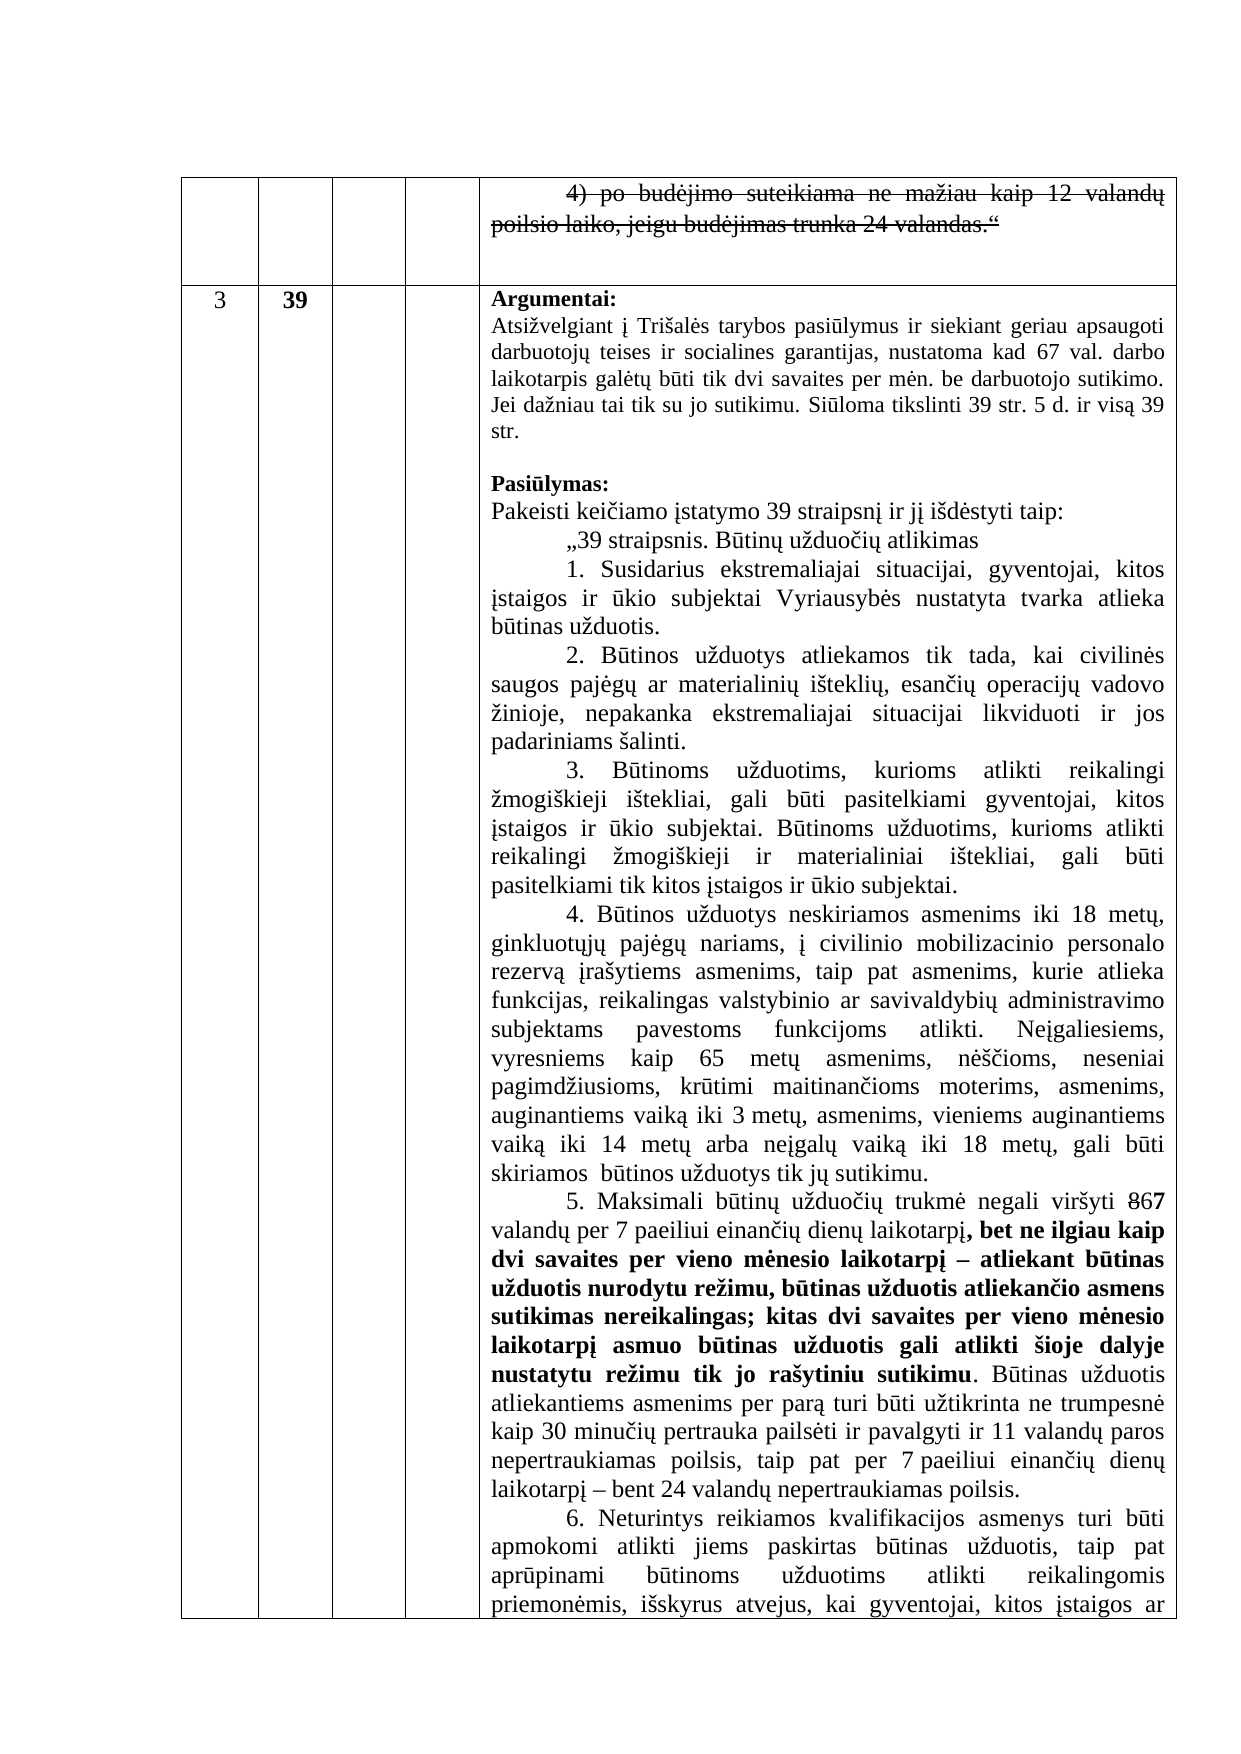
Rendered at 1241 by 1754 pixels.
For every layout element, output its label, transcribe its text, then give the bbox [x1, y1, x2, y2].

table_cell 3 [182, 286, 258, 1618]
table_cell [182, 178, 258, 284]
table_cell [259, 178, 332, 284]
table_cell [406, 286, 479, 1618]
table_cell 4) po budėjimo suteikiama ne mažiau kaip 12 valandų poilsio laiko, jeigu budėjimas trunka 24 valandas.“ [480, 178, 1176, 284]
table_cell 39 [259, 286, 332, 1618]
table_cell [333, 178, 405, 284]
table_cell [406, 178, 479, 284]
table_cell [333, 286, 405, 1618]
table_cell Argumentai: Atsižvelgiant į Trišalės tarybos pasiūlymus ir siekiant geriau apsaugoti darbuotojų teises ir socialines garantijas, nustatoma kad 67 val. darbo laikotarpis galėtų būti tik dvi savaites per mėn. be darbuotojo sutikimo. Jei dažniau tai tik su jo sutikimu. Siūloma tikslinti 39 str. 5 d. ir visą 39 str. Pasiūlymas: Pakeisti keičiamo įstatymo 39 straipsnį ir jį išdėstyti taip: „39 straipsnis. Būtinų užduočių atlikimas 1. Susidarius ekstremaliajai situacijai, gyventojai, kitos įstaigos ir ūkio subjektai Vyriausybės nustatyta tvarka atlieka būtinas užduotis. 2. Būtinos užduotys atliekamos tik tada, kai civilinės saugos pajėgų ar materialinių išteklių, esančių operacijų vadovo žinioje, nepakanka ekstremaliajai situacijai likviduoti ir jos padariniams šalinti. 3. Būtinoms užduotims, kurioms atlikti reikalingi žmogiškieji ištekliai, gali būti pasitelkiami gyventojai, kitos įstaigos ir ūkio subjektai. Būtinoms užduotims, kurioms atlikti reikalingi žmogiškieji ir materialiniai ištekliai, gali būti pasitelkiami tik kitos įstaigos ir ūkio subjektai. 4. Būtinos užduotys neskiriamos asmenims iki 18 metų, ginkluotųjų pajėgų nariams, į civilinio mobilizacinio personalo rezervą įrašytiems asmenims, taip pat asmenims, kurie atlieka funkcijas, reikalingas valstybinio ar savivaldybių administravimo subjektams pavestoms funkcijoms atlikti. Neįgaliesiems, vyresniems kaip 65 metų asmenims, nėščioms, neseniai pagimdžiusioms, krūtimi maitinančioms moterims, asmenims, auginantiems vaiką iki 3 metų, asmenims, vieniems auginantiems vaiką iki 14 metų arba neįgalų vaiką iki 18 metų, gali būti skiriamos būtinos užduotys tik jų sutikimu. 5. Maksimali būtinų užduočių trukmė negali viršyti 867 valandų per 7 paeiliui einančių dienų laikotarpį, bet ne ilgiau kaip dvi savaites per vieno mėnesio laikotarpį – atliekant būtinas užduotis nurodytu režimu, būtinas užduotis atliekančio asmens sutikimas nereikalingas; kitas dvi savaites per vieno mėnesio laikotarpį asmuo būtinas užduotis gali atlikti šioje dalyje nustatytu režimu tik jo rašytiniu sutikimu. Būtinas užduotis atliekantiems asmenims per parą turi būti užtikrinta ne trumpesnė kaip 30 minučių pertrauka pailsėti ir pavalgyti ir 11 valandų paros nepertraukiamas poilsis, taip pat per 7 paeiliui einančių dienų laikotarpį – bent 24 valandų nepertraukiamas poilsis. 6. Neturintys reikiamos kvalifikacijos asmenys turi būti apmokomi atlikti jiems paskirtas būtinas užduotis, taip pat aprūpinami būtinoms užduotims atlikti reikalingomis priemonėmis, išskyrus atvejus, kai gyventojai, kitos įstaigos ar [480, 286, 1176, 1618]
